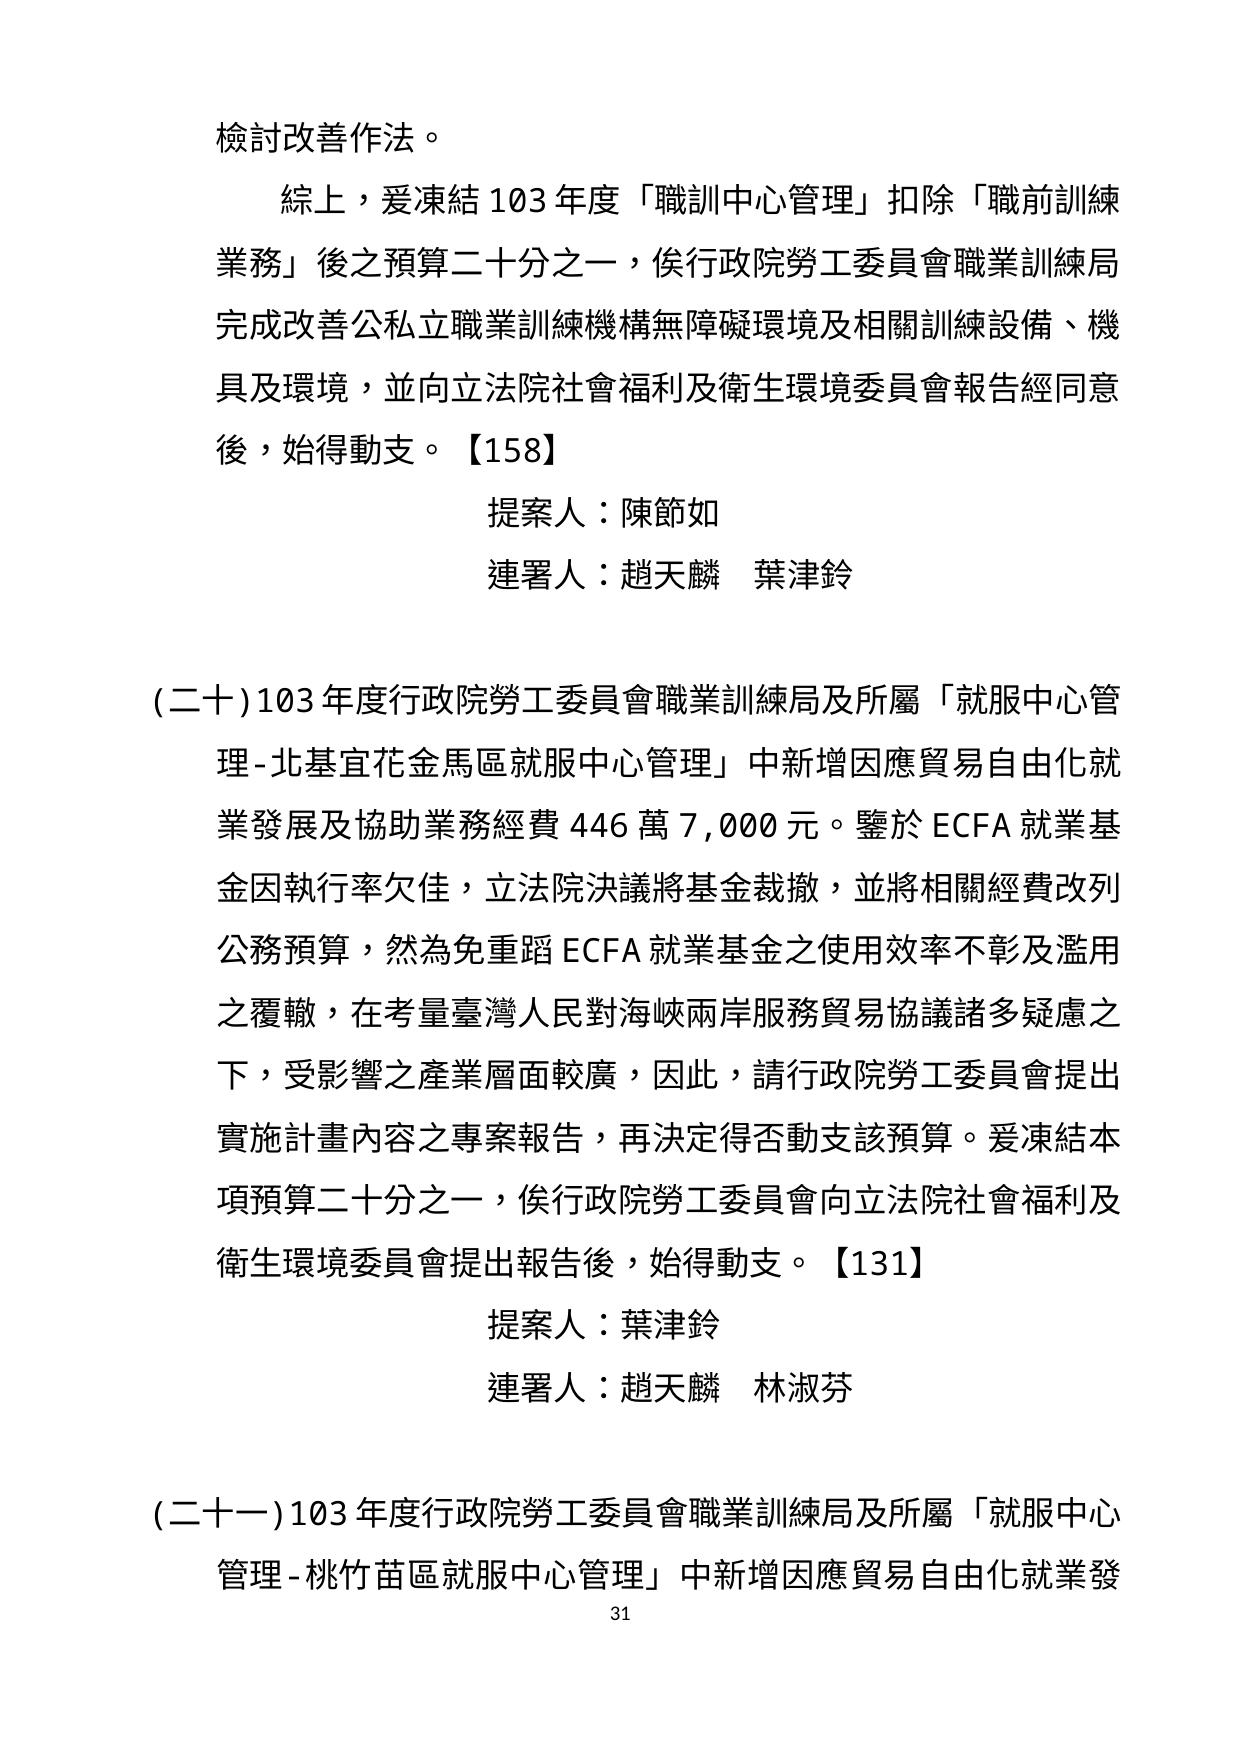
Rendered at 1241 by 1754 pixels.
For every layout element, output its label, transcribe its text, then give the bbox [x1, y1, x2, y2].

text (二十)103年度行政院勞工委員會職業訓練局及所屬「就服中心管理-北基宜花金馬區就服中心管理」中新增因應貿易自由化就業發展及協助業務經費446萬7,000元。鑒於ECFA就業基金因執行率欠佳，立法院決議將基金裁撤，並將相關經費改列公務預算，然為免重蹈ECFA就業基金之使用效率不彰及濫用之覆轍，在考量臺灣人民對海峽兩岸服務貿易協議諸多疑慮之下，受影響之產業層面較廣，因此，請行政院勞工委員會提出實施計畫內容之專案報告，再決定得否動支該預算。爰凍結本項預算二十分之一，俟行政院勞工委員會向立法院社會福利及衛生環境委員會提出報告後，始得動支。【131】 [148, 657, 1122, 1282]
text 檢討改善作法。 [216, 94, 1122, 157]
text (二十一)103年度行政院勞工委員會職業訓練局及所屬「就服中心管理-桃竹苗區就服中心管理」中新增因應貿易自由化就業發 [148, 1469, 1122, 1594]
text 連署人：趙天麟 林淑芬 [118, 1344, 1122, 1407]
text 綜上，爰凍結103年度「職訓中心管理」扣除「職前訓練業務」後之預算二十分之一，俟行政院勞工委員會職業訓練局完成改善公私立職業訓練機構無障礙環境及相關訓練設備、機具及環境，並向立法院社會福利及衛生環境委員會報告經同意後，始得動支。【158】 [216, 157, 1122, 469]
text 連署人：趙天麟 葉津鈴 [118, 532, 1122, 594]
text 提案人：陳節如 [118, 469, 1122, 532]
text 提案人：葉津鈴 [118, 1282, 1122, 1344]
